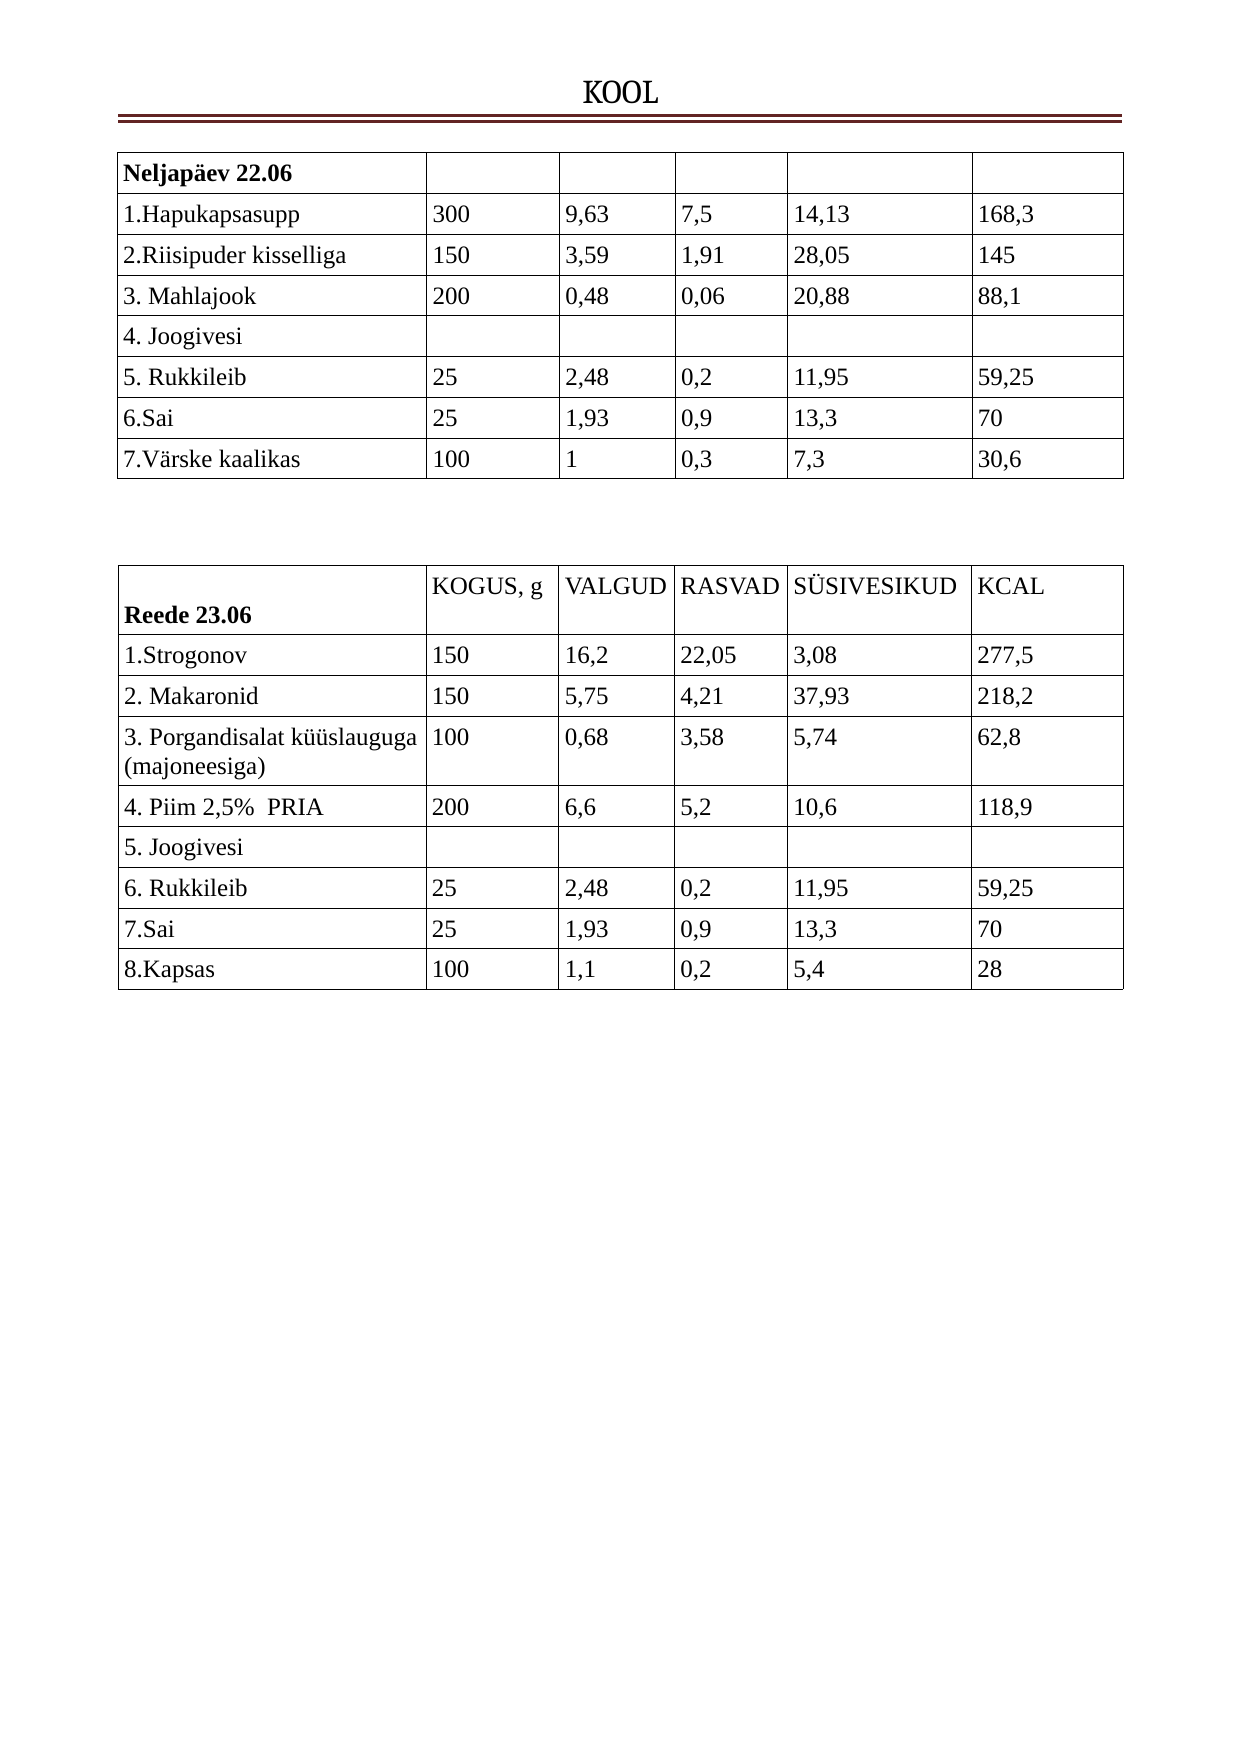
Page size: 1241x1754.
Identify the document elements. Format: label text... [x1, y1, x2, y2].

table_cell 168,3 [973, 194, 1123, 234]
table_cell 10,6 [788, 786, 971, 826]
table_cell 1,91 [676, 235, 787, 274]
table_cell 5. Rukkileib [118, 357, 426, 397]
table_cell 1 [560, 439, 675, 478]
table_cell 0,68 [559, 717, 674, 785]
table_header [676, 153, 787, 193]
table_cell 2. Makaronid [119, 676, 426, 716]
table_cell 4,21 [675, 676, 787, 716]
table_cell 5. Joogivesi [119, 827, 426, 867]
table_cell [788, 827, 971, 867]
table_cell 3. Porgandisalat küüslauguga (majoneesiga) [119, 717, 426, 785]
table_header Reede 23.06 [119, 566, 426, 634]
table_cell 6. Rukkileib [119, 868, 426, 907]
table_cell 100 [427, 949, 558, 989]
table_cell 145 [973, 235, 1123, 274]
table_header [560, 153, 675, 193]
table_cell 218,2 [972, 676, 1123, 716]
table_cell 277,5 [972, 635, 1123, 675]
table_cell 28 [972, 949, 1123, 989]
table_cell 5,74 [788, 717, 971, 785]
table_cell [559, 827, 674, 867]
table_header [788, 153, 972, 193]
table_cell 25 [427, 398, 559, 437]
table_cell [676, 316, 787, 356]
table_cell 2,48 [559, 868, 674, 907]
table_cell [972, 827, 1123, 867]
table_cell 13,3 [788, 909, 971, 948]
table_cell 7,5 [676, 194, 787, 234]
table_header KOGUS, g [427, 566, 558, 634]
table_cell 118,9 [972, 786, 1123, 826]
table_cell 3,59 [560, 235, 675, 274]
table_cell 62,8 [972, 717, 1123, 785]
table_cell 37,93 [788, 676, 971, 716]
table_cell 0,9 [675, 909, 787, 948]
table_header RASVAD [675, 566, 787, 634]
table_cell 59,25 [973, 357, 1123, 397]
table_cell 3,58 [675, 717, 787, 785]
table_cell 16,2 [559, 635, 674, 675]
table_header [973, 153, 1123, 193]
table_cell 2,48 [560, 357, 675, 397]
table_cell 7.Värske kaalikas [118, 439, 426, 478]
table_cell 1,93 [559, 909, 674, 948]
table_cell 0,2 [676, 357, 787, 397]
table_cell 6.Sai [118, 398, 426, 437]
table_cell 0,06 [676, 276, 787, 315]
table_cell 7,3 [788, 439, 972, 478]
table_cell 5,75 [559, 676, 674, 716]
table_cell [788, 316, 972, 356]
table_cell [560, 316, 675, 356]
table_cell 200 [427, 276, 559, 315]
table_cell 0,2 [675, 868, 787, 907]
table_header VALGUD [559, 566, 674, 634]
table_cell 0,9 [676, 398, 787, 437]
table_cell 28,05 [788, 235, 972, 274]
table_header [427, 153, 559, 193]
table_cell 25 [427, 868, 558, 907]
table_cell 4. Joogivesi [118, 316, 426, 356]
table_cell 14,13 [788, 194, 972, 234]
table_cell 150 [427, 235, 559, 274]
table_cell [973, 316, 1123, 356]
table_cell [427, 827, 558, 867]
table_cell 22,05 [675, 635, 787, 675]
table_header KCAL [972, 566, 1123, 634]
table_cell 300 [427, 194, 559, 234]
table_cell 6,6 [559, 786, 674, 826]
table_header SÜSIVESIKUD [788, 566, 971, 634]
table_cell 2.Riisipuder kisselliga [118, 235, 426, 274]
table_cell 150 [427, 676, 558, 716]
table_cell 1.Hapukapsasupp [118, 194, 426, 234]
table_cell 11,95 [788, 357, 972, 397]
table_cell 5,2 [675, 786, 787, 826]
table_cell 3. Mahlajook [118, 276, 426, 315]
table_cell 150 [427, 635, 558, 675]
table_cell 4. Piim 2,5% PRIA [119, 786, 426, 826]
table_cell 59,25 [972, 868, 1123, 907]
table_cell [427, 316, 559, 356]
table_cell 7.Sai [119, 909, 426, 948]
table_cell 30,6 [973, 439, 1123, 478]
table_cell 1,93 [560, 398, 675, 437]
table_cell 11,95 [788, 868, 971, 907]
table_cell 0,2 [675, 949, 787, 989]
table_cell 13,3 [788, 398, 972, 437]
table_cell 88,1 [973, 276, 1123, 315]
table_cell 70 [972, 909, 1123, 948]
table_cell 70 [973, 398, 1123, 437]
table_cell 8.Kapsas [119, 949, 426, 989]
table_cell 25 [427, 909, 558, 948]
table_cell 20,88 [788, 276, 972, 315]
table_cell 200 [427, 786, 558, 826]
table_cell 3,08 [788, 635, 971, 675]
table_cell 9,63 [560, 194, 675, 234]
table_cell [675, 827, 787, 867]
table_cell 5,4 [788, 949, 971, 989]
table_cell 100 [427, 439, 559, 478]
table_cell 1,1 [559, 949, 674, 989]
table_header Neljapäev 22.06 [118, 153, 426, 193]
table_cell 0,48 [560, 276, 675, 315]
table_cell 0,3 [676, 439, 787, 478]
table_cell 25 [427, 357, 559, 397]
table_cell 1.Strogonov [119, 635, 426, 675]
table_cell 100 [427, 717, 558, 785]
